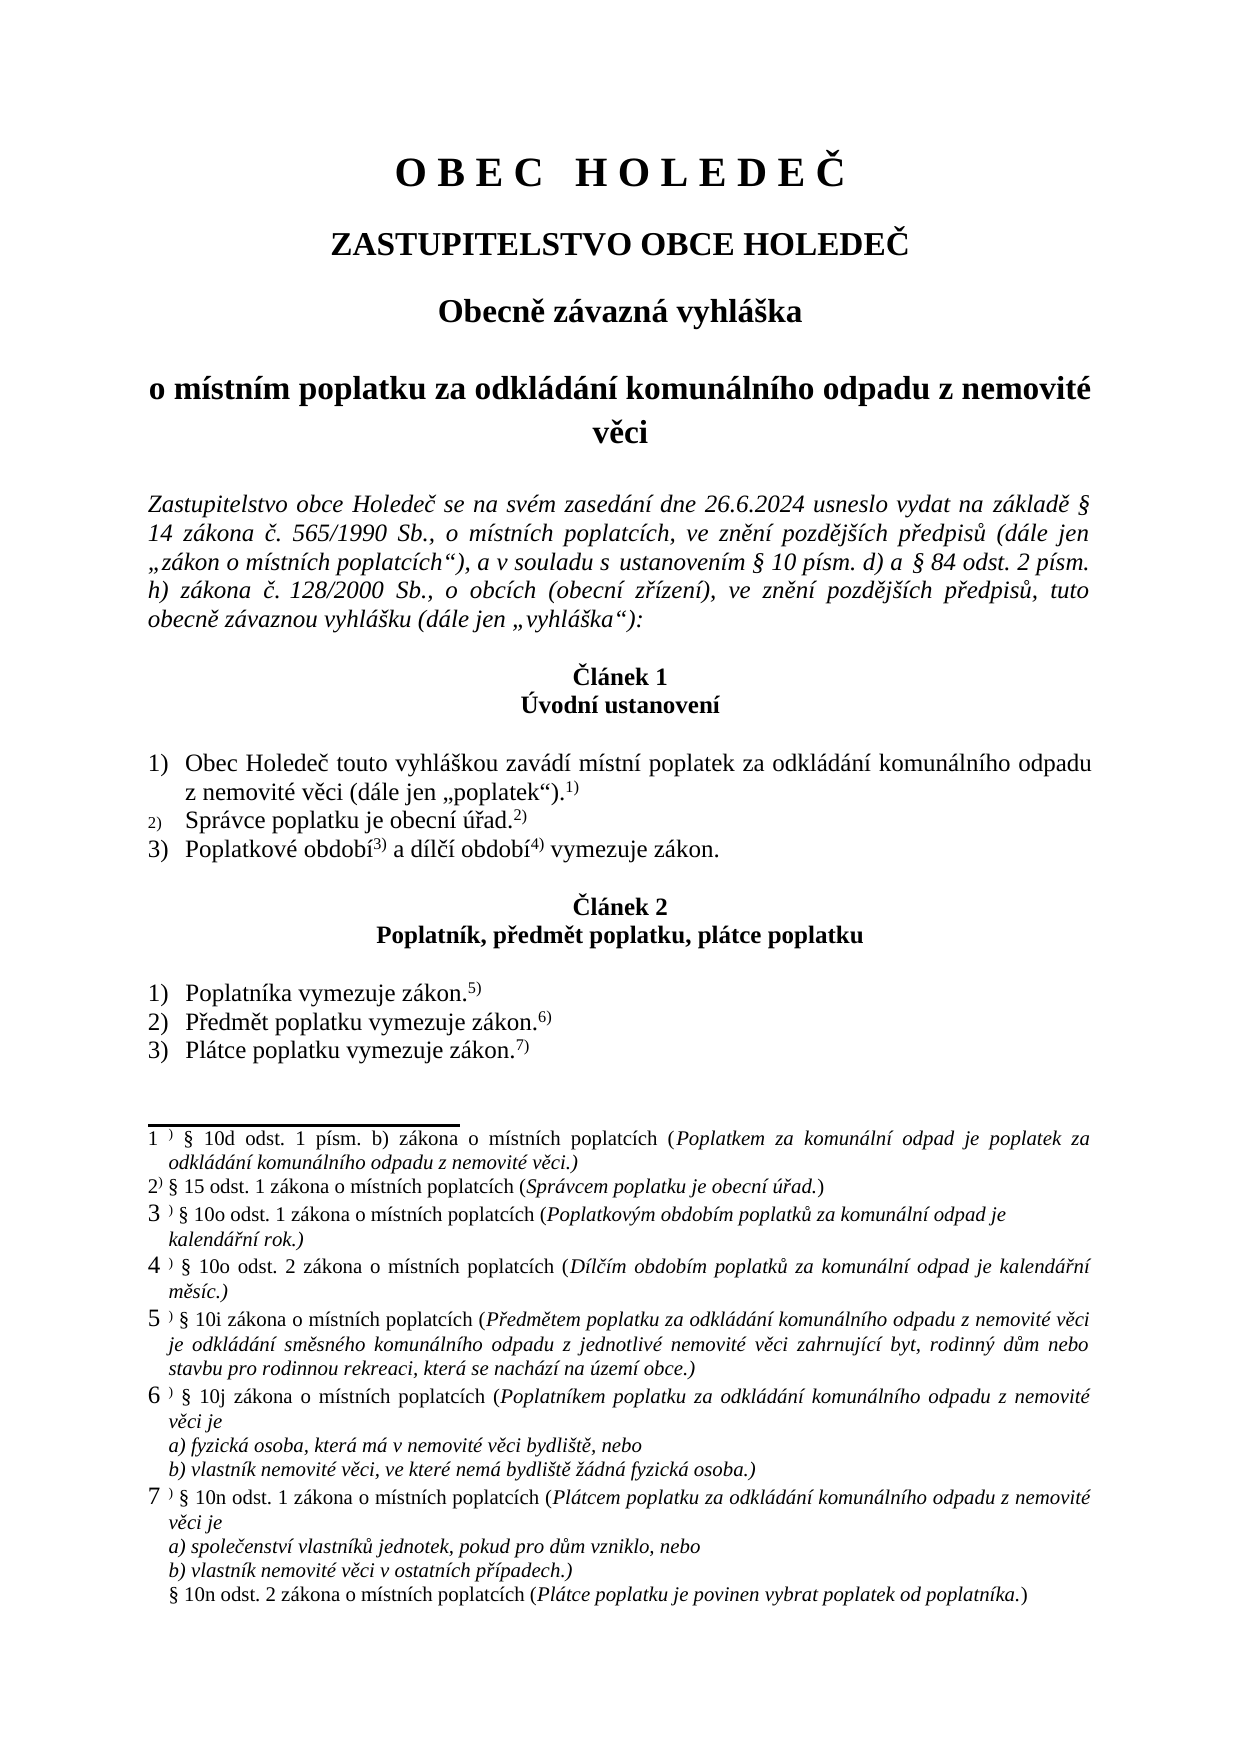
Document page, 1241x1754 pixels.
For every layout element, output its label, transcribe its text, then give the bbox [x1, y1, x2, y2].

text Článek 2 [148, 892, 1092, 921]
text o místním poplatku za odkládání komunálního odpadu z nemovité věci [148, 368, 1092, 451]
list a) společenství vlastníků jednotek, pokud pro dům vzniklo, nebo [168, 1534, 1092, 1558]
list ) § 10i zákona o místních poplatcích (Předmětem poplatku za odkládání komunálního odpadu z nemovité věci je odkládání směsného komunálního odpadu z jednotlivé nemovité věci zahrnující byt, rodinný dům nebo stavbu pro rodinnou rekreaci, která se nachází na území obce.) [148, 1303, 1092, 1380]
list b) vlastník nemovité věci v ostatních případech.) [148, 1558, 1092, 1582]
text Zastupitelstvo obce Holedeč se na svém zasedání dne 26.6.2024 usneslo vydat na základě § 14 zákona č. 565/1990 Sb., o místních poplatcích, ve znění pozdějších předpisů (dále jen „zákon o místních poplatcích“), a v souladu s ustanovením § 10 písm. d) a § 84 odst. 2 písm. h) zákona č. 128/2000 Sb., o obcích (obecní zřízení), ve znění pozdějších předpisů, tuto obecně závaznou vyhlášku (dále jen „vyhláška“): [148, 489, 1092, 633]
list § 10n odst. 2 zákona o místních poplatcích (Plátce poplatku je povinen vybrat poplatek od poplatníka.) [148, 1582, 1092, 1606]
list Předmět poplatku vymezuje zákon.) [148, 1007, 1092, 1036]
text O B E C H O L E D E Č [148, 148, 1092, 196]
list b) vlastník nemovité věci, ve které nemá bydliště žádná fyzická osoba.) [168, 1457, 1092, 1481]
list Poplatníka vymezuje zákon.) [148, 978, 1092, 1007]
text Poplatník, předmět poplatku, plátce poplatku [148, 921, 1092, 949]
list ) § 10d odst. 1 písm. b) zákona o místních poplatcích (Poplatkem za komunální odpad je poplatek za odkládání komunálního odpadu z nemovité věci.) [148, 1126, 1092, 1174]
list ) § 10j zákona o místních poplatcích (Poplatníkem poplatku za odkládání komunálního odpadu z nemovité věci je [148, 1380, 1092, 1433]
text Článek 1 [148, 662, 1092, 691]
list ) § 10n odst. 1 zákona o místních poplatcích (Plátcem poplatku za odkládání komunálního odpadu z nemovité věci je [148, 1481, 1092, 1534]
text ZASTUPITELSTVO OBCE HOLEDEČ [148, 224, 1092, 263]
list ) § 10o odst. 2 zákona o místních poplatcích (Dílčím obdobím poplatků za komunální odpad je kalendářní měsíc.) [148, 1251, 1092, 1303]
list ) § 10o odst. 1 zákona o místních poplatcích (Poplatkovým obdobím poplatků za komunální odpad je kalendářní rok.) [148, 1198, 1092, 1251]
list Správce poplatku je obecní úřad.) [148, 806, 1092, 834]
list Obec Holedeč touto vyhláškou zavádí místní poplatek za odkládání komunálního odpadu z nemovité věci (dále jen „poplatek“).) [148, 748, 1092, 806]
list Poplatkové období) a dílčí období) vymezuje zákon. [148, 834, 1092, 863]
list a) fyzická osoba, která má v nemovité věci bydliště, nebo [168, 1433, 1092, 1457]
text Úvodní ustanovení [148, 691, 1092, 719]
list ) § 15 odst. 1 zákona o místních poplatcích (Správcem poplatku je obecní úřad.) [148, 1174, 1092, 1198]
list Plátce poplatku vymezuje zákon.) [148, 1036, 1092, 1064]
text Obecně závazná vyhláška [148, 291, 1092, 330]
